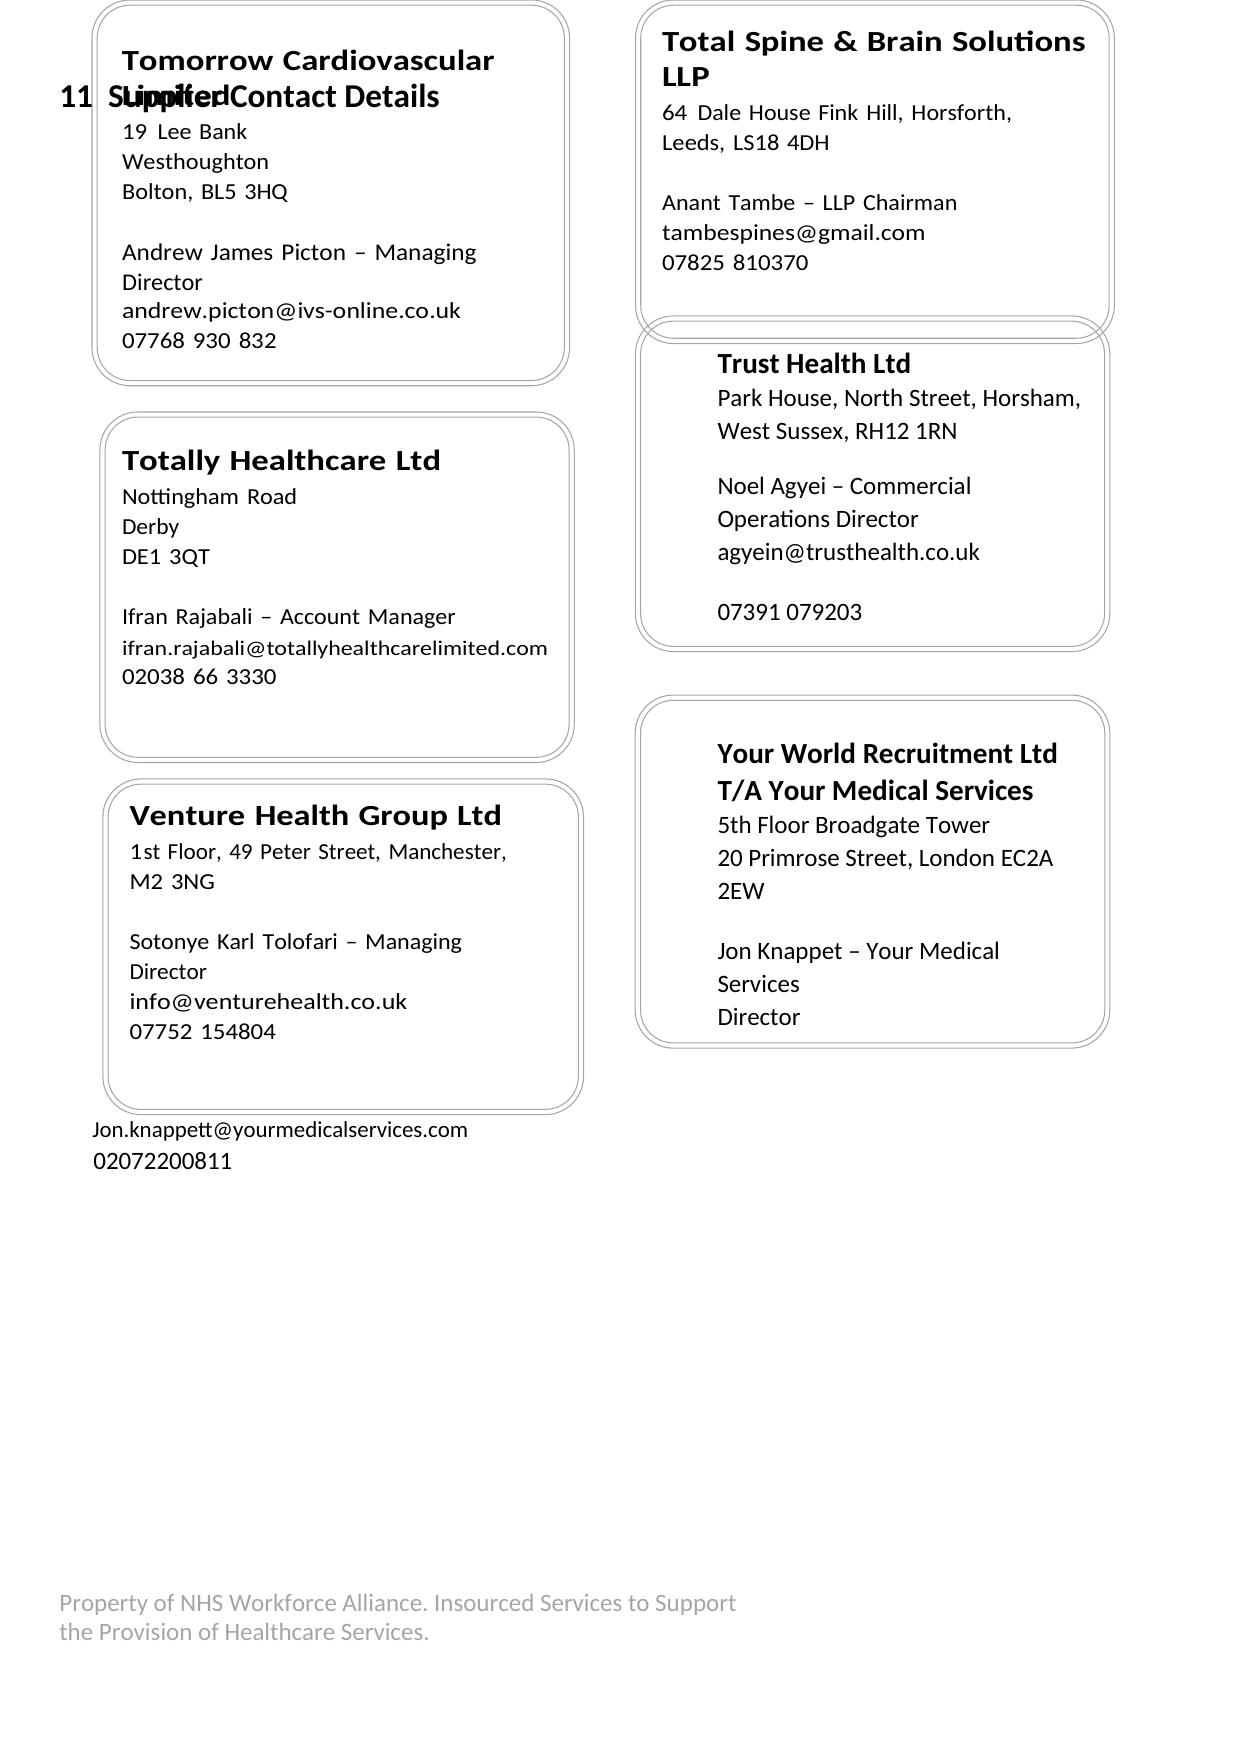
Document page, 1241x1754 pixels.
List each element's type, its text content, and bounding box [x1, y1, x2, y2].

text 02072200811 [93, 1145, 1083, 1176]
text 20 Primrose Street, London EC2A 2EW [109, 842, 577, 905]
text [93, 382, 634, 445]
text 07391 079203 [642, 596, 1083, 627]
subtitle Trust Health Ltd [642, 336, 1083, 381]
text Noel Agyei – Commercial Operations Director agyein@trusthealth.co.uk [642, 470, 1053, 567]
subtitle [93, 735, 634, 808]
text Jon.knappett@yourmedicalservices.com [92, 1034, 1083, 1143]
text Jon Knappet – Your Medical Services [585, 935, 634, 998]
text 5th Floor Broadgate Tower [109, 809, 577, 839]
subtitle Trust Health Ltd [650, 317, 1083, 328]
subtitle Trust Health Ltd [642, 132, 1083, 324]
text 20 Primrose Street, London EC2A 2EW [585, 842, 634, 905]
text 20 Primrose Street, London EC2A 2EW [642, 842, 1083, 905]
subtitle Trust Health Ltd [653, 322, 1083, 337]
text 5th Floor Broadgate Tower [584, 809, 634, 839]
subtitle Trust Health Ltd [93, 132, 121, 381]
text 07391 079203 [575, 596, 637, 627]
subtitle Trust Health Ltd [540, 132, 569, 381]
subtitle Trust Health Ltd [637, 132, 646, 327]
text 07391 079203 [106, 596, 568, 627]
text Director [636, 1001, 646, 1031]
subtitle Your World Recruitment Ltd T/A Your Medical Services [642, 735, 1083, 808]
subtitle Trust Health Ltd [98, 132, 563, 380]
text 5th Floor Broadgate Tower [642, 809, 1083, 839]
text Director [585, 1001, 640, 1031]
text Noel Agyei – Commercial Operations Director agyein@trusthealth.co.uk [575, 470, 634, 567]
text Director [109, 1001, 577, 1031]
text Jon Knappet – Your Medical Services [109, 935, 577, 998]
subtitle Trust Health Ltd [636, 332, 646, 381]
subtitle Trust Health Ltd [553, 132, 643, 381]
text Jon Knappet – Your Medical Services [642, 935, 1083, 998]
text Director [642, 1001, 1083, 1031]
text Park House, North Street, Horsham, West Sussex, RH12 1RN [642, 382, 1083, 445]
text Noel Agyei – Commercial Operations Director agyein@trusthealth.co.uk [106, 470, 568, 567]
text Director [93, 1001, 102, 1031]
subtitle Trust Health Ltd [650, 331, 1083, 343]
